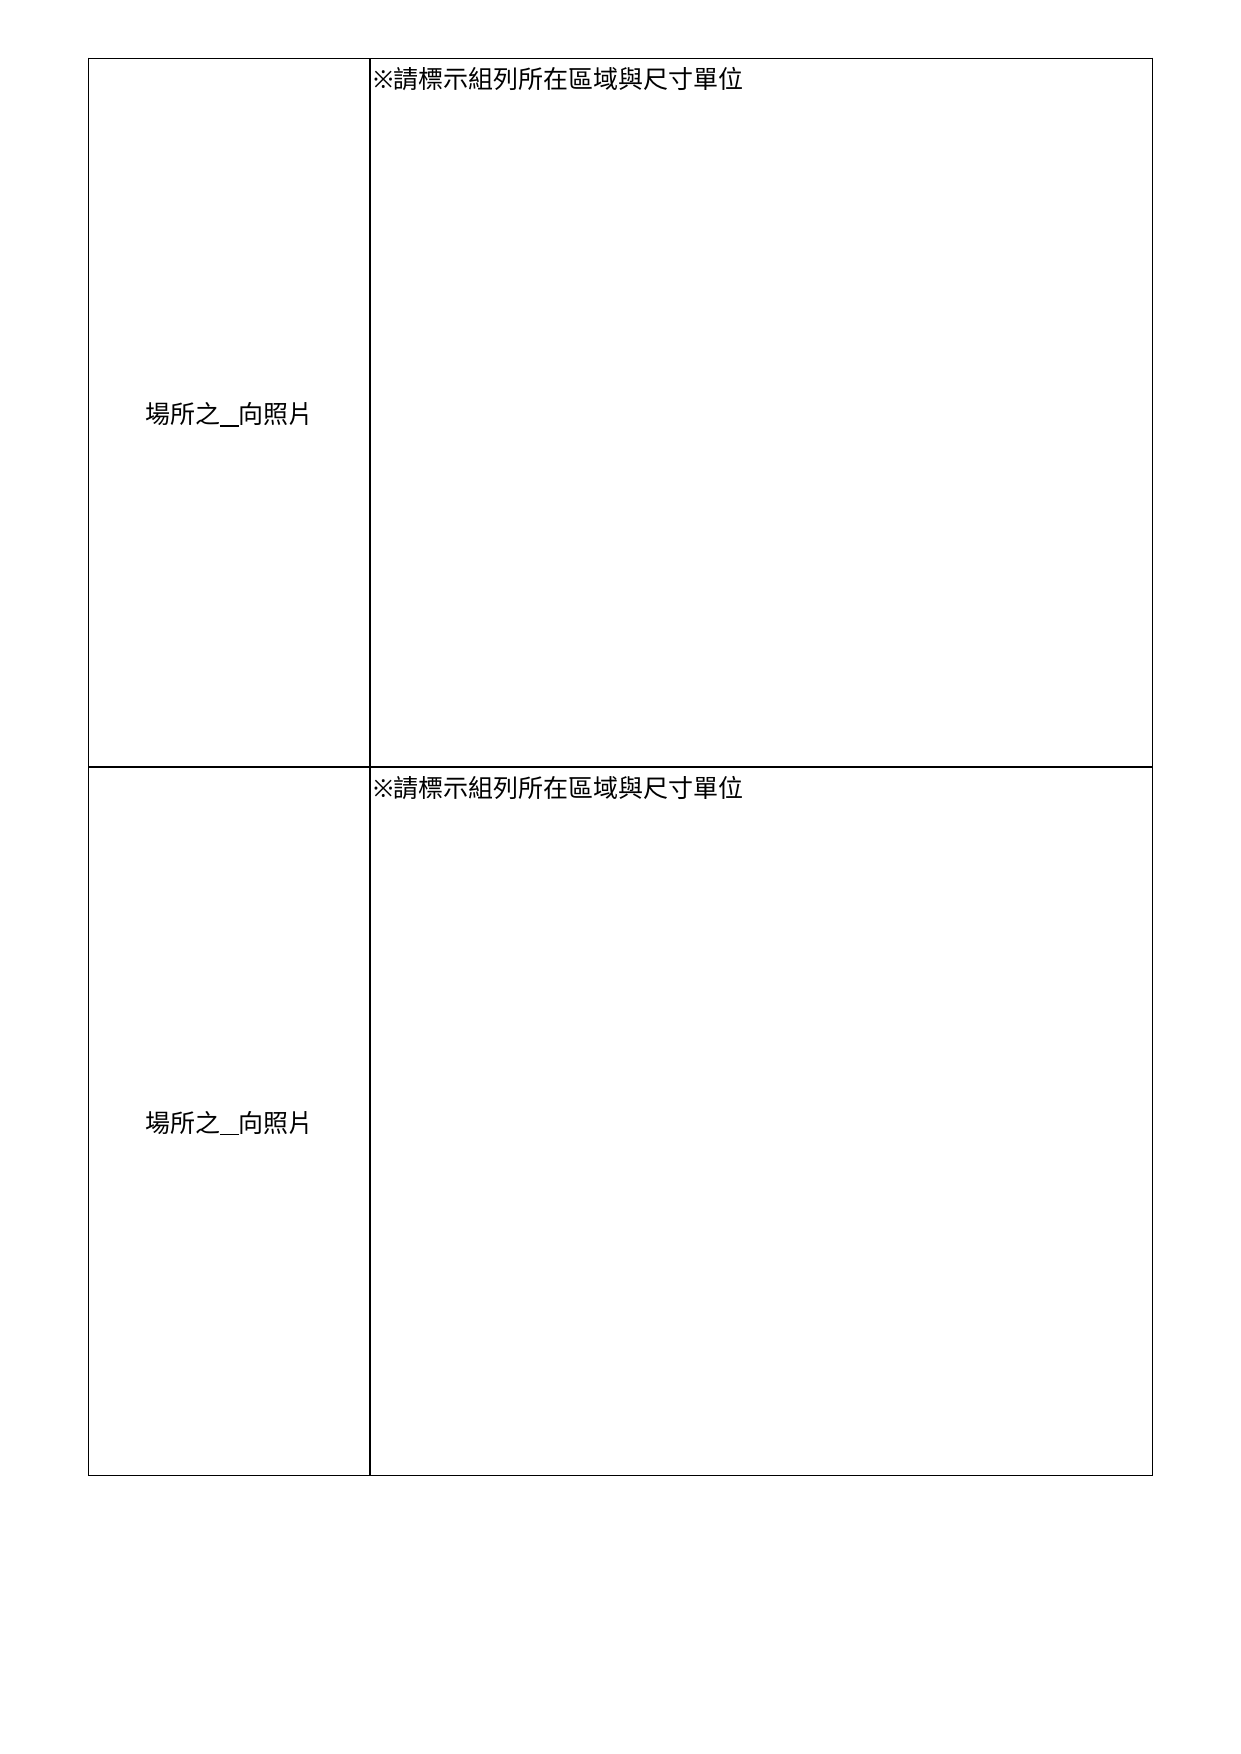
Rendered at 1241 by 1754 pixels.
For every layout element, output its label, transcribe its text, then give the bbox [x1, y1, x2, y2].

table_cell ※請標示組列所在區域與尺寸單位 [371, 768, 1152, 1475]
table_cell 場所之 向照片 [89, 59, 369, 766]
table_cell ※請標示組列所在區域與尺寸單位 [371, 59, 1152, 766]
table_cell 場所之 向照片 [89, 768, 369, 1475]
